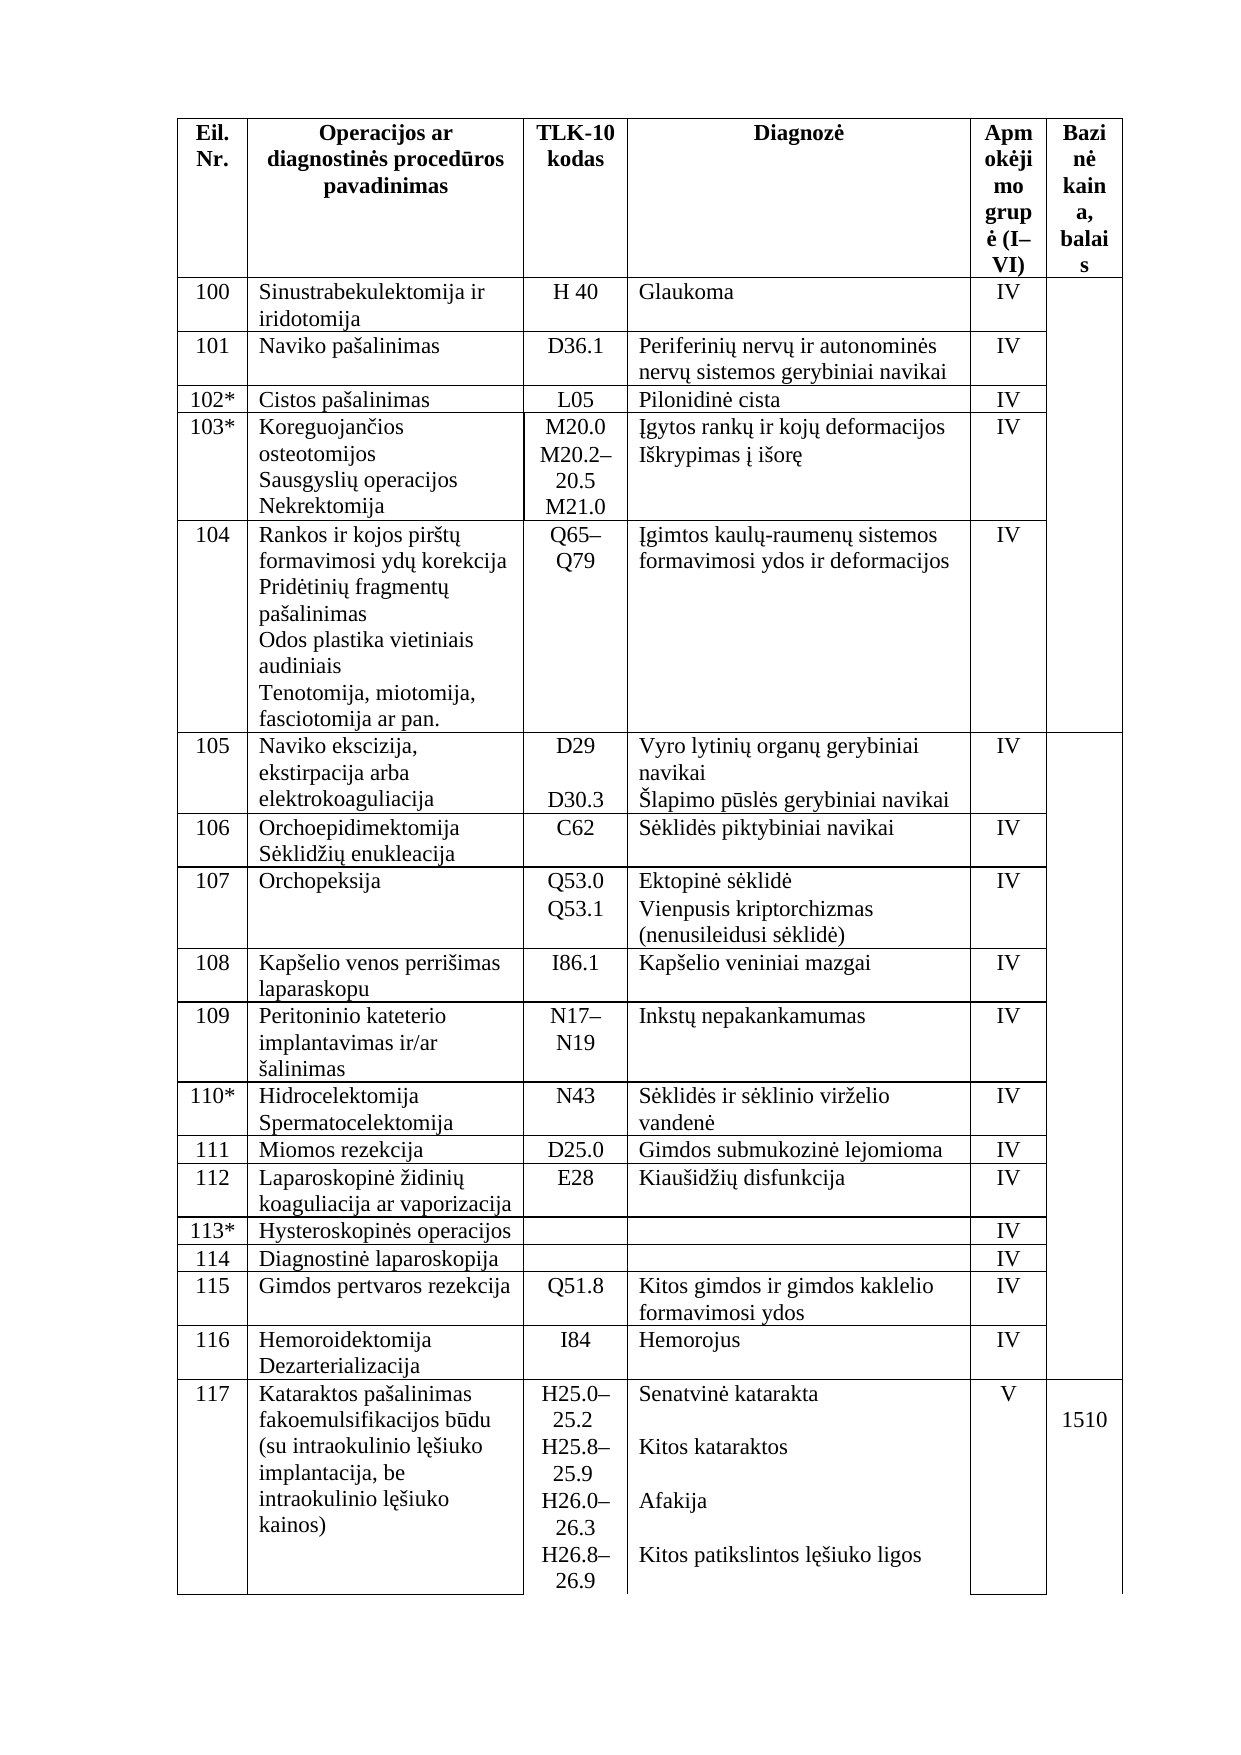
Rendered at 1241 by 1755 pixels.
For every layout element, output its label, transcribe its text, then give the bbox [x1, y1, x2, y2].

table_cell IV [971, 949, 1046, 1001]
table_cell 111 [178, 1136, 247, 1163]
table_cell Kitos patikslintos lęšiuko ligos [628, 1540, 970, 1594]
table_cell Sėklidės piktybiniai navikai [628, 814, 970, 866]
table_cell Orchopeksija [248, 868, 523, 948]
table_cell Hemoroidektomija Dezarterializacija [248, 1326, 523, 1379]
table_cell Q51.8 [524, 1272, 627, 1325]
table_cell IV [971, 868, 1046, 948]
table_cell D29 [524, 733, 627, 785]
table_cell IV [971, 278, 1046, 331]
table_cell D36.1 [524, 332, 627, 385]
table_cell Rankos ir kojos pirštų formavimosi ydų korekcija Pridėtinių fragmentų pašalinimas Odos plastika vietiniais audiniais Tenotomija, miotomija, fasciotomija ar pan. [248, 521, 523, 732]
table_cell D30.3 [524, 785, 627, 813]
table_cell [1047, 1001, 1122, 1081]
table_cell Periferinių nervų ir autonominės nervų sistemos gerybiniai navikai [628, 332, 970, 385]
table_cell [1047, 412, 1122, 520]
table_cell Hysteroskopinės operacijos [248, 1218, 523, 1244]
table_cell [1047, 1244, 1122, 1271]
table_cell [1047, 520, 1122, 732]
table_cell Miomos rezekcija [248, 1136, 523, 1163]
table_cell 104 [178, 521, 247, 732]
table_cell [1047, 1271, 1122, 1325]
table_cell IV [971, 1272, 1046, 1325]
table_cell 114 [178, 1245, 247, 1271]
table_cell H26.8–26.9 [524, 1540, 627, 1594]
table_cell 108 [178, 949, 247, 1001]
table_cell [1047, 1135, 1122, 1163]
table_cell Laparoskopinė židinių koaguliacija ar vaporizacija [248, 1164, 523, 1216]
table_cell IV [971, 814, 1046, 866]
table_cell [1047, 331, 1122, 385]
table_cell Sėklidės ir sėklinio virželio vandenė [628, 1083, 970, 1135]
table_cell [1047, 1216, 1122, 1244]
table_cell Iškrypimas į išorę [628, 440, 970, 520]
table_header Apmokėjimo grupė (I–VI) [971, 119, 1046, 277]
table_cell 103* [178, 413, 247, 520]
table_cell Šlapimo pūslės gerybiniai navikai [628, 785, 970, 813]
table_cell 1510 [1047, 1380, 1122, 1594]
table_cell IV [971, 1003, 1046, 1081]
table_cell Cistos pašalinimas [248, 386, 523, 412]
table_cell [1047, 1081, 1122, 1135]
table_cell Gimdos pertvaros rezekcija [248, 1272, 523, 1325]
table_cell I86.1 [524, 949, 627, 1001]
table_cell Kapšelio veniniai mazgai [628, 949, 970, 1001]
table_cell I84 [524, 1326, 627, 1379]
table_cell Naviko ekscizija, ekstirpacija arba elektrokoaguliacija [248, 733, 523, 813]
table_cell Peritoninio kateterio implantavimas ir/ar šalinimas [248, 1003, 523, 1081]
table_cell Senatvinė katarakta [628, 1380, 970, 1432]
table_cell Vyro lytinių organų gerybiniai navikai [628, 733, 970, 785]
table_cell IV [971, 1136, 1046, 1163]
table_cell IV [971, 332, 1046, 385]
table_cell Sinustrabekulektomija ir iridotomija [248, 278, 523, 331]
table_cell Kapšelio venos perrišimas laparaskopu [248, 949, 523, 1001]
table_cell 112 [178, 1164, 247, 1216]
table_cell [628, 1218, 970, 1244]
table_cell 115 [178, 1272, 247, 1325]
table_cell N43 [524, 1083, 627, 1135]
table_cell Q53.0 [524, 868, 627, 894]
table_cell Ektopinė sėklidė [628, 868, 970, 894]
table_cell IV [971, 1245, 1046, 1271]
table_cell [1047, 813, 1122, 866]
table_cell [628, 1245, 970, 1271]
table_cell [1047, 1325, 1122, 1379]
table_cell 100 [178, 278, 247, 331]
table_cell IV [971, 1218, 1046, 1244]
table_cell 102* [178, 386, 247, 412]
table_cell Gimdos submukozinė lejomioma [628, 1136, 970, 1163]
table_cell Kataraktos pašalinimas fakoemulsifikacijos būdu (su intraokulinio lęšiuko implantacija, be intraokulinio lęšiuko kainos) [248, 1380, 523, 1594]
table_cell [1047, 866, 1122, 948]
table_cell V [971, 1380, 1046, 1594]
table_cell IV [971, 521, 1046, 732]
table_cell 109 [178, 1003, 247, 1081]
table_cell Pilonidinė cista [628, 386, 970, 412]
table_cell IV [971, 386, 1046, 412]
table_cell H25.8–25.9 [524, 1433, 627, 1486]
table_cell [1047, 948, 1122, 1001]
table_cell E28 [524, 1164, 627, 1216]
table_header Operacijos ar diagnostinės procedūros pavadinimas [248, 119, 523, 277]
table_cell Glaukoma [628, 278, 970, 331]
table_cell Hidrocelektomija Spermatocelektomija [248, 1083, 523, 1135]
table_cell [524, 1218, 627, 1244]
table_cell 110* [178, 1083, 247, 1135]
table_cell Diagnostinė laparoskopija [248, 1245, 523, 1271]
table_cell Hemorojus [628, 1326, 970, 1379]
table_cell 117 [178, 1380, 247, 1594]
table_cell Inkstų nepakankamumas [628, 1003, 970, 1081]
table_cell Kitos gimdos ir gimdos kaklelio formavimosi ydos [628, 1272, 970, 1325]
table_cell Q65–Q79 [524, 521, 627, 732]
table_cell Koreguojančios osteotomijos Sausgyslių operacijos Nekrektomija [248, 413, 523, 520]
table_cell D25.0 [524, 1136, 627, 1163]
table_cell IV [971, 413, 1046, 520]
table_cell [524, 1245, 627, 1271]
table_cell [1047, 385, 1122, 412]
table_cell IV [971, 1164, 1046, 1216]
table_cell M20.0 [525, 413, 627, 439]
table_cell Įgimtos kaulų-raumenų sistemos formavimosi ydos ir deformacijos [628, 521, 970, 732]
table_cell Q53.1 [524, 894, 627, 948]
table_cell Naviko pašalinimas [248, 332, 523, 385]
table_cell Afakija [628, 1486, 970, 1540]
table_cell 106 [178, 814, 247, 866]
table_cell 113* [178, 1218, 247, 1244]
table_cell IV [971, 1083, 1046, 1135]
table_cell L05 [524, 386, 627, 412]
table_cell H25.0–25.2 [524, 1380, 627, 1432]
table_cell 116 [178, 1326, 247, 1379]
table_cell 107 [178, 868, 247, 948]
table_cell N17–N19 [524, 1003, 627, 1081]
table_header Diagnozė [628, 119, 970, 277]
table_cell H 40 [524, 278, 627, 331]
table_cell Orchoepidimektomija Sėklidžių enukleacija [248, 814, 523, 866]
table_cell 105 [178, 733, 247, 813]
table_cell H26.0–26.3 [524, 1486, 627, 1540]
table_cell C62 [524, 814, 627, 866]
table_cell IV [971, 733, 1046, 813]
table_cell Vienpusis kriptorchizmas (nenusileidusi sėklidė) [628, 894, 970, 948]
table_cell M20.2–20.5 M21.0 [525, 440, 627, 520]
table_cell [1047, 733, 1122, 813]
table_cell IV [971, 1326, 1046, 1379]
table_header Bazinė kaina, balais [1047, 119, 1122, 277]
table_header TLK-10 kodas [524, 119, 627, 277]
table_cell [1047, 278, 1122, 331]
table_cell Kiaušidžių disfunkcija [628, 1164, 970, 1216]
table_cell Įgytos rankų ir kojų deformacijos [628, 413, 970, 439]
table_cell [1047, 1163, 1122, 1216]
table_cell 101 [178, 332, 247, 385]
table_header Eil. Nr. [178, 119, 247, 277]
table_cell Kitos kataraktos [628, 1433, 970, 1486]
